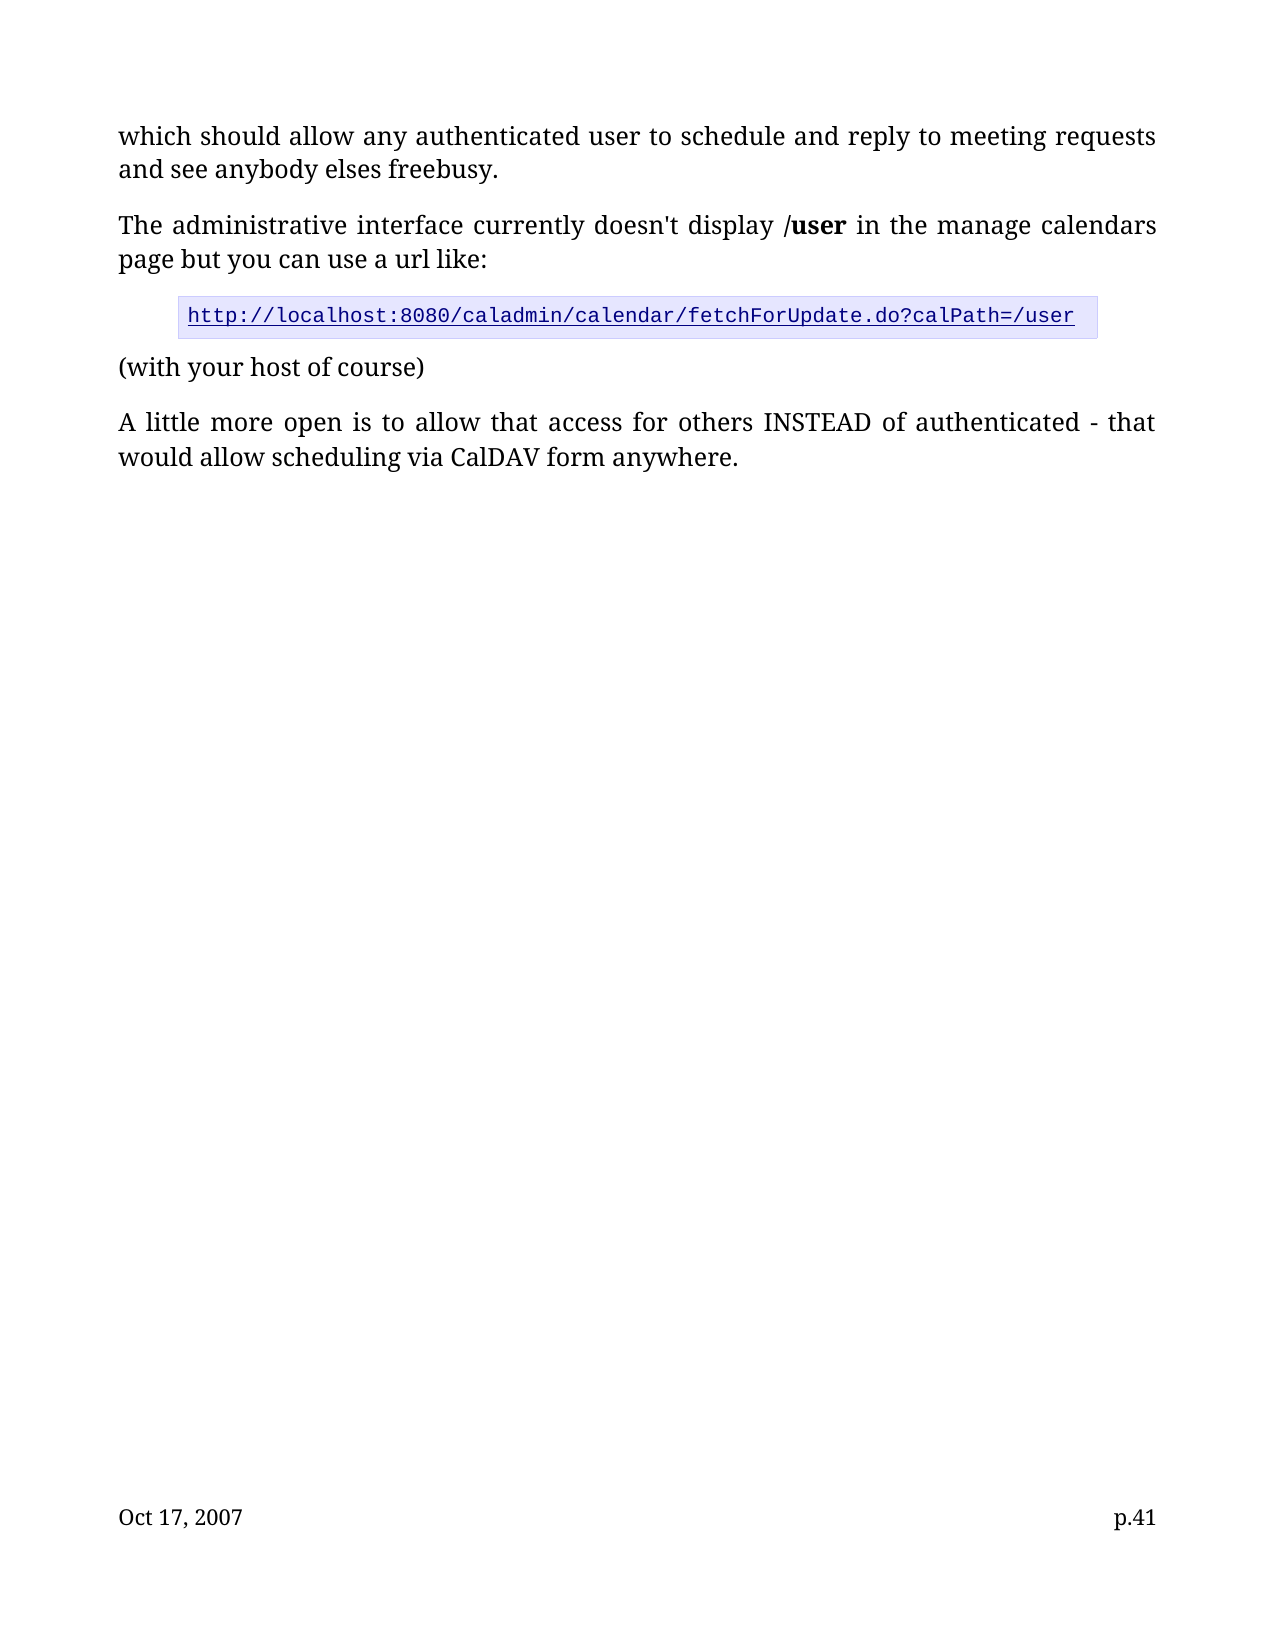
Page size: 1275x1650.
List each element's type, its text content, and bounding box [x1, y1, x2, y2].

text The administrative interface currently doesn't display /user in the manage calendars page but you can use a url like: [118, 207, 1157, 275]
text A little more open is to allow that access for others INSTEAD of authenticated - that would allow scheduling via CalDAV form anywhere. [118, 405, 1157, 473]
text which should allow any authenticated user to schedule and reply to meeting requests and see anybody elses freebusy. [118, 118, 1157, 186]
text (with your host of course) [118, 350, 1157, 384]
text http://localhost:8080/caladmin/calendar/fetchForUpdate.do?calPath=/user [179, 297, 1097, 338]
